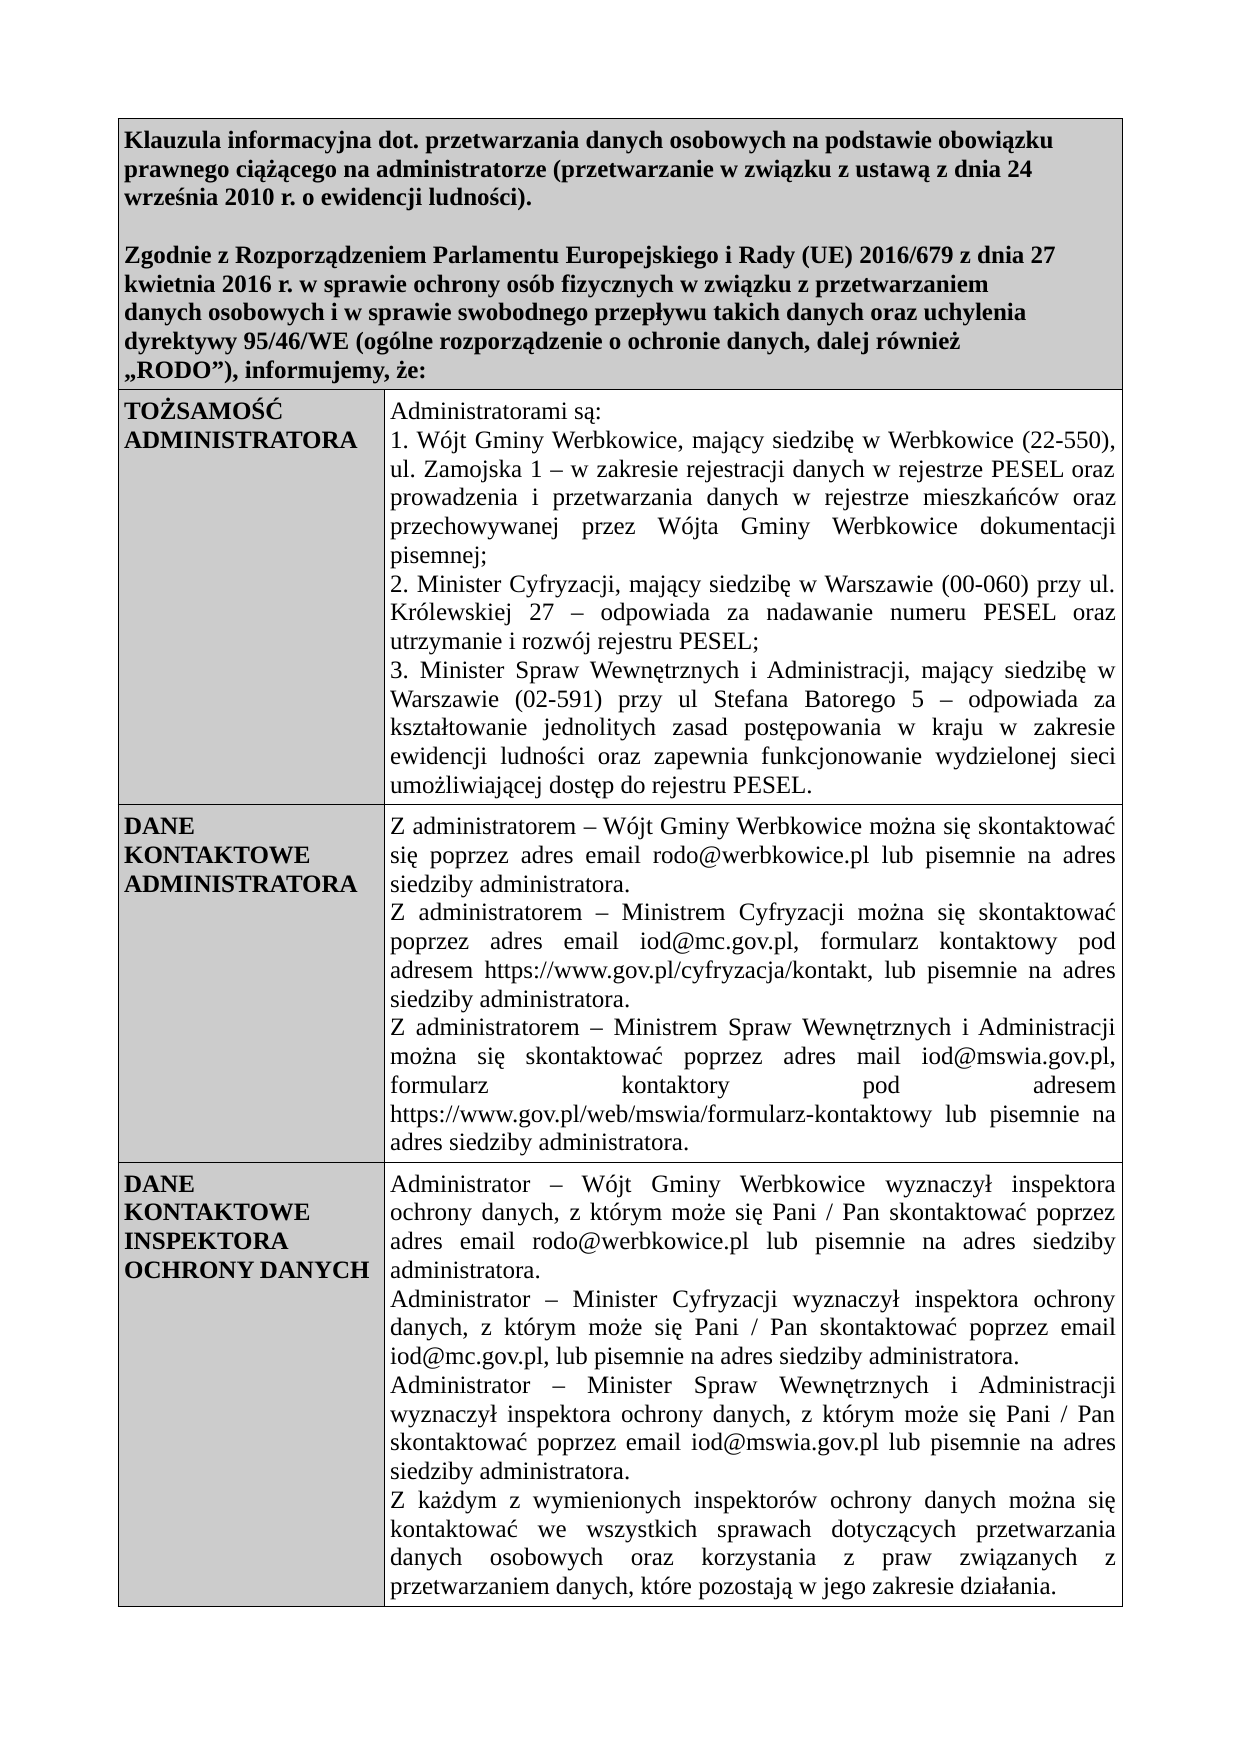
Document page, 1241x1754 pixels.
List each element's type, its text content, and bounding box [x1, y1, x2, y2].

table_header Klauzula informacyjna dot. przetwarzania danych osobowych na podstawie obowiązku prawnego ciążącego na administratorze (przetwarzanie w związku z ustawą z dnia 24 września 2010 r. o ewidencji ludności). Zgodnie z Rozporządzeniem Parlamentu Europejskiego i Rady (UE) 2016/679 z dnia 27 kwietnia 2016 r. w sprawie ochrony osób fizycznych w związku z przetwarzaniem danych osobowych i w sprawie swobodnego przepływu takich danych oraz uchylenia dyrektywy 95/46/WE (ogólne rozporządzenie o ochronie danych, dalej również „RODO”), informujemy, że: [119, 119, 1122, 389]
table_cell Administratorami są: 1. Wójt Gminy Werbkowice, mający siedzibę w Werbkowice (22-550), ul. Zamojska 1 – w zakresie rejestracji danych w rejestrze PESEL oraz prowadzenia i przetwarzania danych w rejestrze mieszkańców oraz przechowywanej przez Wójta Gminy Werbkowice dokumentacji pisemnej; 2. Minister Cyfryzacji, mający siedzibę w Warszawie (00-060) przy ul. Królewskiej 27 – odpowiada za nadawanie numeru PESEL oraz utrzymanie i rozwój rejestru PESEL; 3. Minister Spraw Wewnętrznych i Administracji, mający siedzibę w Warszawie (02-591) przy ul Stefana Batorego 5 – odpowiada za kształtowanie jednolitych zasad postępowania w kraju w zakresie ewidencji ludności oraz zapewnia funkcjonowanie wydzielonej sieci umożliwiającej dostęp do rejestru PESEL. [385, 390, 1122, 804]
table_cell TOŻSAMOŚĆ ADMINISTRATORA [119, 390, 384, 804]
table_cell Z administratorem – Wójt Gminy Werbkowice można się skontaktować się poprzez adres email rodo@werbkowice.pl lub pisemnie na adres siedziby administratora. Z administratorem – Ministrem Cyfryzacji można się skontaktować poprzez adres email iod@mc.gov.pl, formularz kontaktowy pod adresem https://www.gov.pl/cyfryzacja/kontakt, lub pisemnie na adres siedziby administratora. Z administratorem – Ministrem Spraw Wewnętrznych i Administracji można się skontaktować poprzez adres mail iod@mswia.gov.pl, formularz kontaktory pod adresem https://www.gov.pl/web/mswia/formularz-kontaktowy lub pisemnie na adres siedziby administratora. [385, 805, 1122, 1162]
table_cell DANE KONTAKTOWE ADMINISTRATORA [119, 805, 384, 1162]
table_cell DANE KONTAKTOWE INSPEKTORA OCHRONY DANYCH [119, 1163, 384, 1606]
table_cell Administrator – Wójt Gminy Werbkowice wyznaczył inspektora ochrony danych, z którym może się Pani / Pan skontaktować poprzez adres email rodo@werbkowice.pl lub pisemnie na adres siedziby administratora. Administrator – Minister Cyfryzacji wyznaczył inspektora ochrony danych, z którym może się Pani / Pan skontaktować poprzez email iod@mc.gov.pl, lub pisemnie na adres siedziby administratora. Administrator – Minister Spraw Wewnętrznych i Administracji wyznaczył inspektora ochrony danych, z którym może się Pani / Pan skontaktować poprzez email iod@mswia.gov.pl lub pisemnie na adres siedziby administratora. Z każdym z wymienionych inspektorów ochrony danych można się kontaktować we wszystkich sprawach dotyczących przetwarzania danych osobowych oraz korzystania z praw związanych z przetwarzaniem danych, które pozostają w jego zakresie działania. [385, 1163, 1122, 1606]
